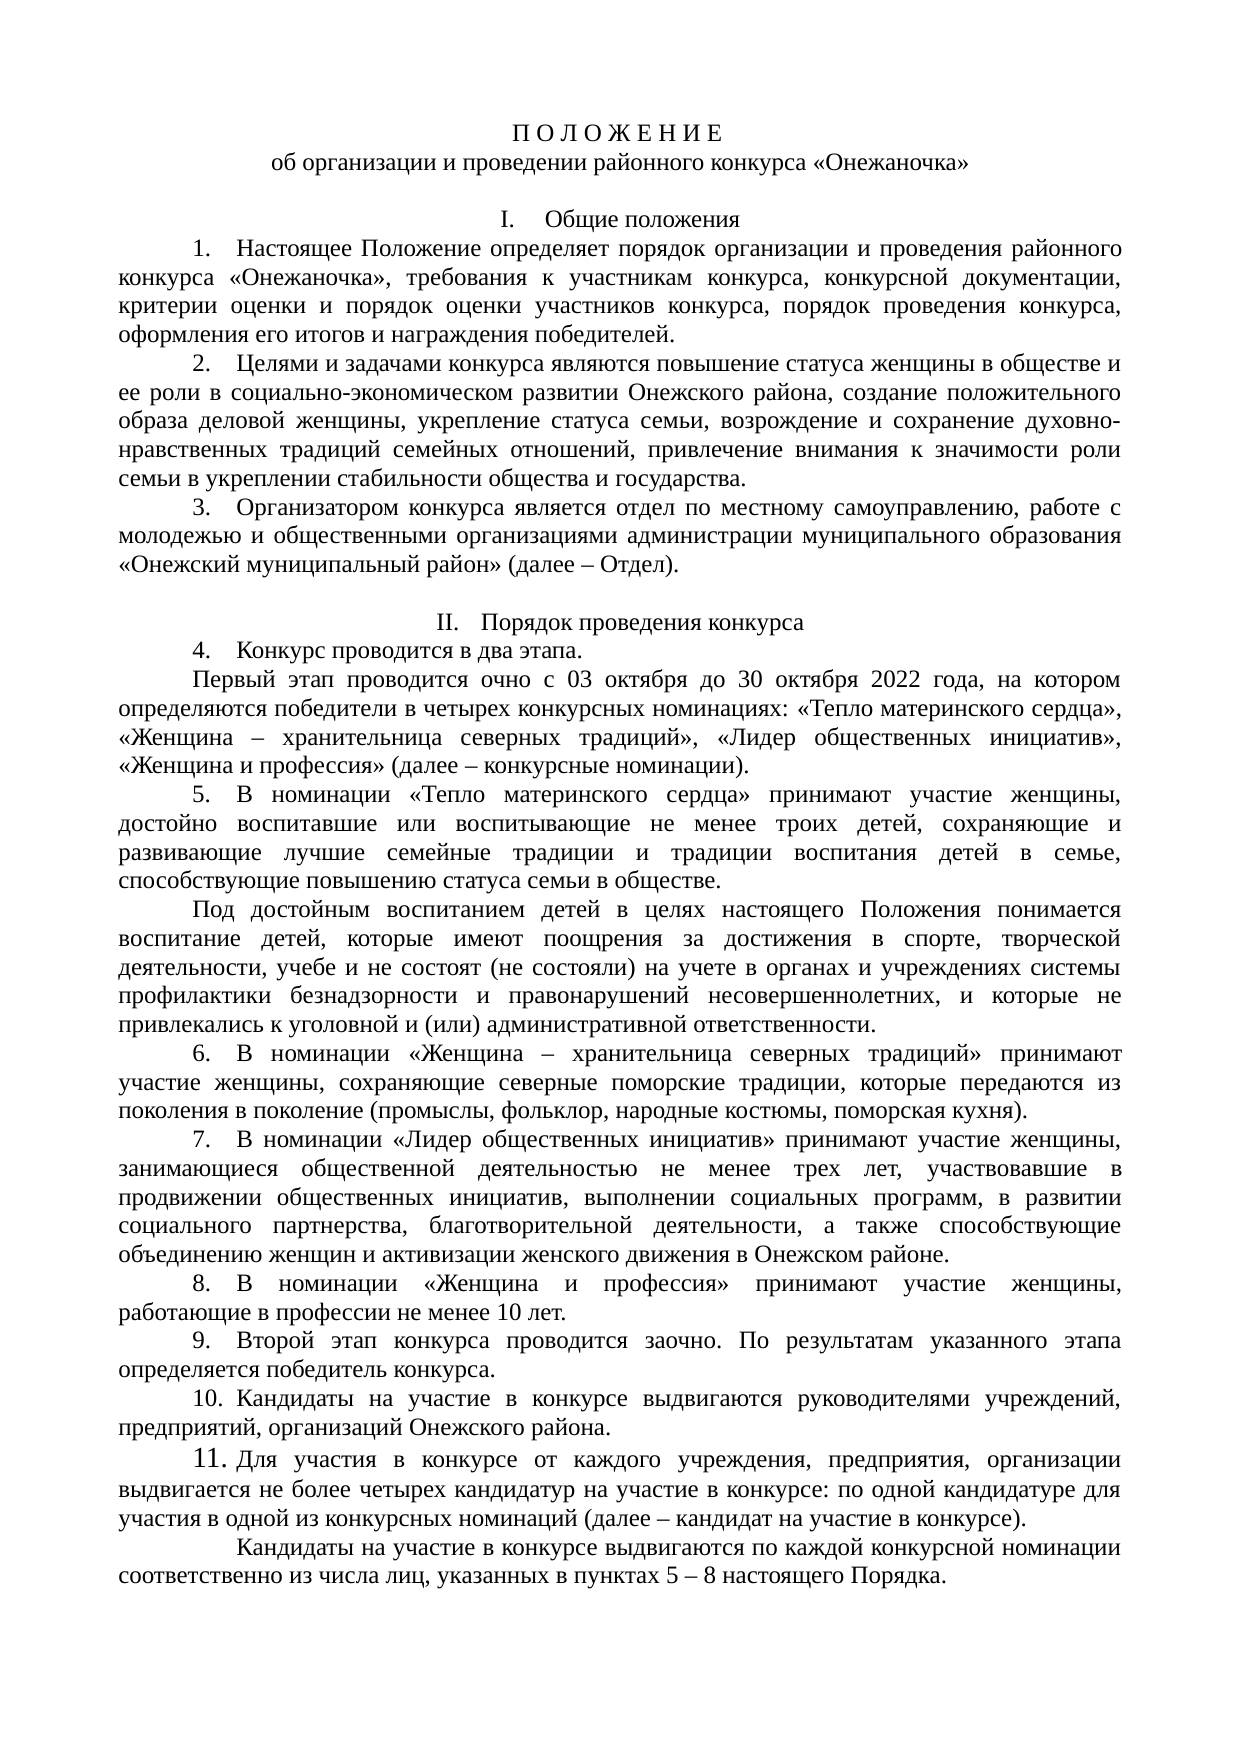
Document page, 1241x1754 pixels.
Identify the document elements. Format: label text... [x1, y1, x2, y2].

list Порядок проведения конкурса [118, 607, 1122, 636]
text Первый этап проводится очно с 03 октября до 30 октября 2022 года, на котором определяются победители в четырех конкурсных номинациях: «Тепло материнского сердца», «Женщина – хранительница северных традиций», «Лидер общественных инициатив», «Женщина и профессия» (далее – конкурсные номинации). [118, 664, 1122, 779]
text 6. В номинации «Женщина – хранительница северных традиций» принимают участие женщины, сохраняющие северные поморские традиции, которые передаются из поколения в поколение (промыслы, фольклор, народные костюмы, поморская кухня). [118, 1038, 1122, 1124]
list Целями и задачами конкурса являются повышение статуса женщины в обществе и ее роли в социально-экономическом развитии Онежского района, создание положительного образа деловой женщины, укрепление статуса семьи, возрождение и сохранение духовно-нравственных традиций семейных отношений, привлечение внимания к значимости роли семьи в укреплении стабильности общества и государства. [118, 348, 1122, 492]
text 5. В номинации «Тепло материнского сердца» принимают участие женщины, достойно воспитавшие или воспитывающие не менее троих детей, сохраняющие и развивающие лучшие семейные традиции и традиции воспитания детей в семье, способствующие повышению статуса семьи в обществе. [118, 779, 1122, 894]
subtitle об организации и проведении районного конкурса «Онежаночка» [118, 147, 1122, 176]
subtitle П О Л О Ж Е Н И Е [118, 118, 1122, 147]
list Для участия в конкурсе от каждого учреждения, предприятия, организации выдвигается не более четырех кандидатур на участие в конкурсе: по одной кандидатуре для участия в одной из конкурсных номинаций (далее – кандидат на участие в конкурсе). [118, 1441, 1122, 1532]
text 9. Второй этап конкурса проводится заочно. По результатам указанного этапа определяется победитель конкурса. [118, 1326, 1122, 1383]
text Под достойным воспитанием детей в целях настоящего Положения понимается воспитание детей, которые имеют поощрения за достижения в спорте, творческой деятельности, учебе и не состоят (не состояли) на учете в органах и учреждениях системы профилактики безнадзорности и правонарушений несовершеннолетних, и которые не привлекались к уголовной и (или) административной ответственности. [118, 894, 1122, 1038]
list Организатором конкурса является отдел по местному самоуправлению, работе с молодежью и общественными организациями администрации муниципального образования «Онежский муниципальный район» (далее – Отдел). [118, 492, 1122, 578]
text 10. Кандидаты на участие в конкурсе выдвигаются руководителями учреждений, предприятий, организаций Онежского района. [118, 1383, 1122, 1441]
list Конкурс проводится в два этапа. [118, 636, 1122, 664]
text 7. В номинации «Лидер общественных инициатив» принимают участие женщины, занимающиеся общественной деятельностью не менее трех лет, участвовавшие в продвижении общественных инициатив, выполнении социальных программ, в развитии социального партнерства, благотворительной деятельности, а также способствующие объединению женщин и активизации женского движения в Онежском районе. [118, 1124, 1122, 1268]
list Настоящее Положение определяет порядок организации и проведения районного конкурса «Онежаночка», требования к участникам конкурса, конкурсной документации, критерии оценки и порядок оценки участников конкурса, порядок проведения конкурса, оформления его итогов и награждения победителей. [118, 233, 1122, 348]
list Общие положения [118, 204, 1122, 233]
text Кандидаты на участие в конкурсе выдвигаются по каждой конкурсной номинации соответственно из числа лиц, указанных в пунктах 5 – 8 настоящего Порядка. [118, 1532, 1122, 1589]
text 8. В номинации «Женщина и профессия» принимают участие женщины, работающие в профессии не менее 10 лет. [118, 1268, 1122, 1326]
